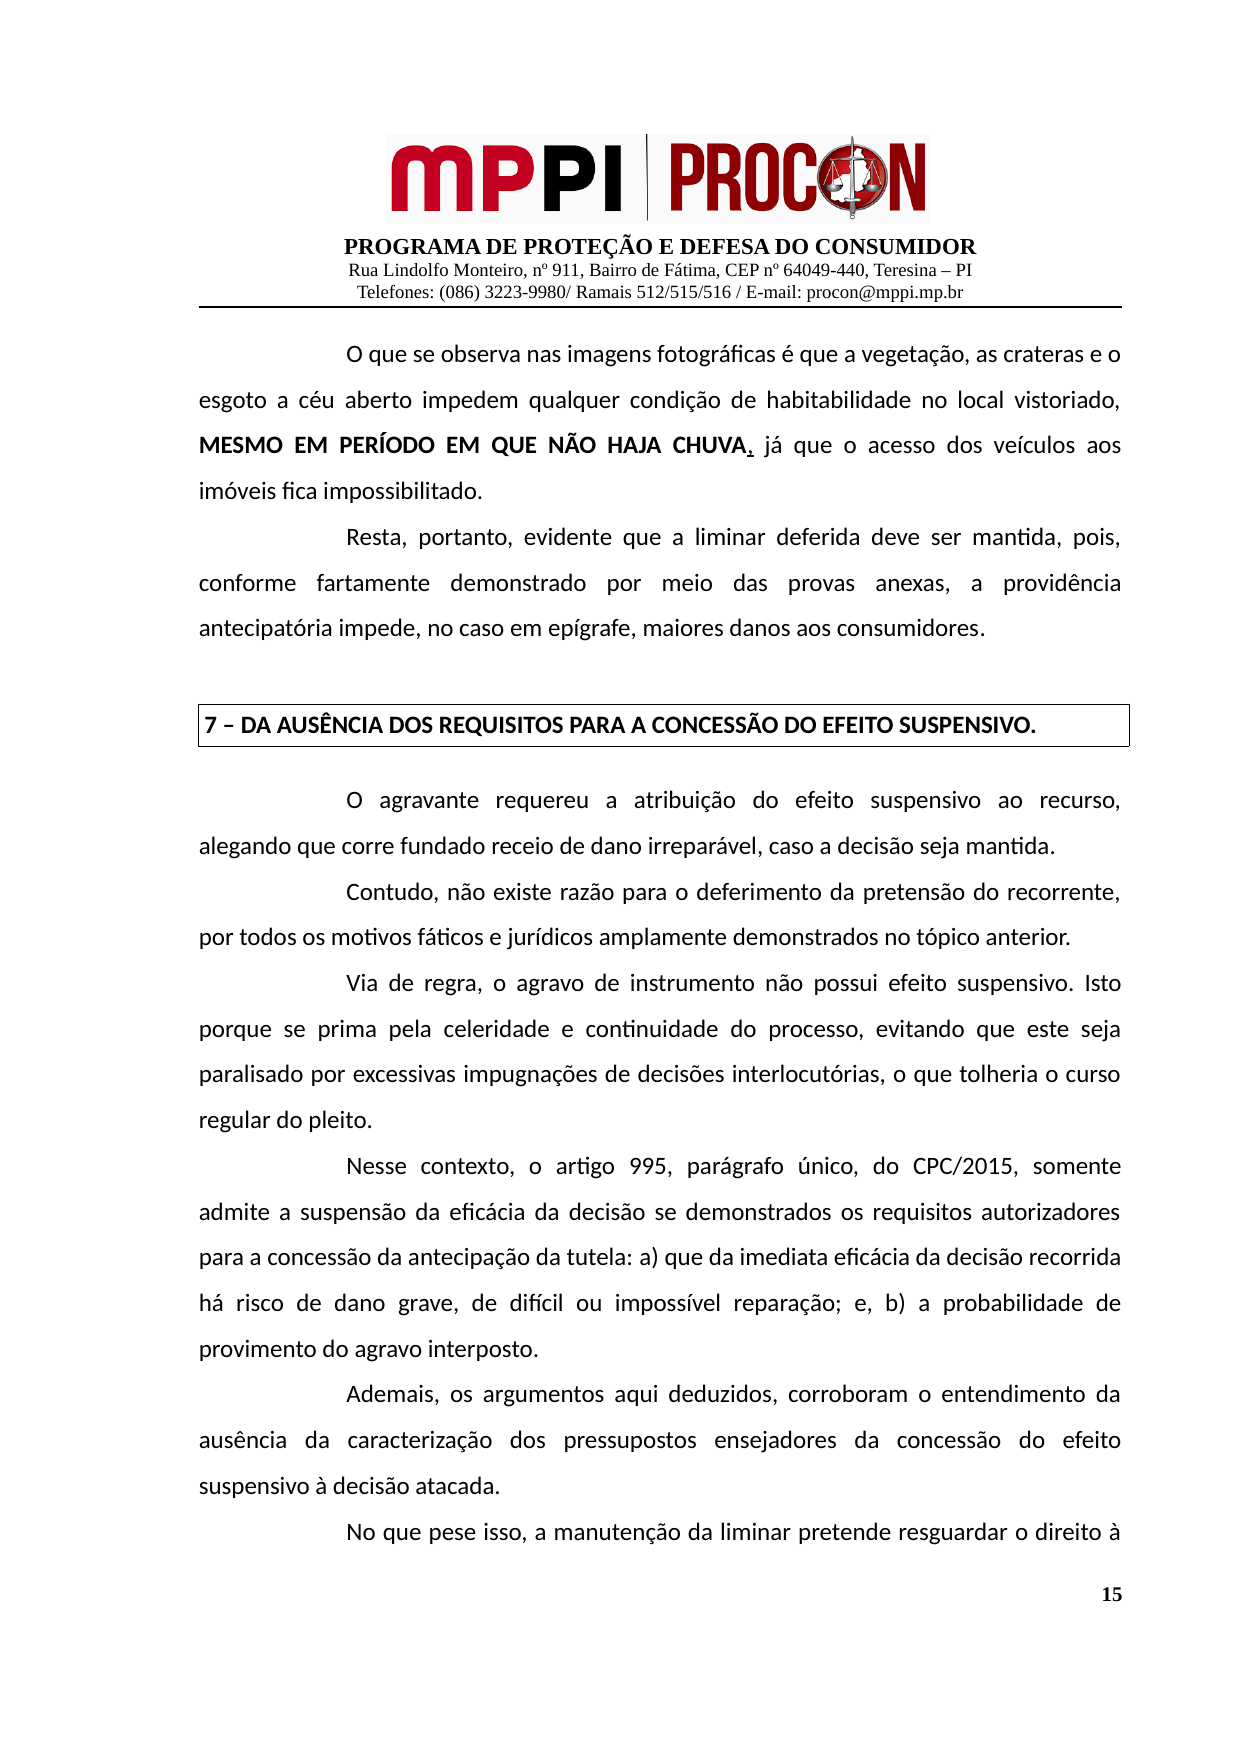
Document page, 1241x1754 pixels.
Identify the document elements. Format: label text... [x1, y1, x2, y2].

text Nesse contexto, o artigo 995, parágrafo único, do CPC/2015, somente admite a suspensão da eficácia da decisão se demonstrados os requisitos autorizadores para a concessão da antecipação da tutela: a) que da imediata eficácia da decisão recorrida há risco de dano grave, de difícil ou impossível reparação; e, b) a probabilidade de provimento do agravo interposto. [198, 1150, 1122, 1363]
text O agravante requereu a atribuição do efeito suspensivo ao recurso, alegando que corre fundado receio de dano irreparável, caso a decisão seja mantida. [198, 784, 1122, 860]
text No que pese isso, a manutenção da liminar pretende resguardar o direito à [198, 1516, 1122, 1546]
table_header 7 – DA AUSÊNCIA DOS REQUISITOS PARA A CONCESSÃO DO EFEITO SUSPENSIVO. [199, 705, 1129, 746]
text O que se observa nas imagens fotográficas é que a vegetação, as crateras e o esgoto a céu aberto impedem qualquer condição de habitabilidade no local vistoriado, MESMO EM PERÍODO EM QUE NÃO HAJA CHUVA, já que o acesso dos veículos aos imóveis fica impossibilitado. [198, 338, 1122, 506]
text Ademais, os argumentos aqui deduzidos, corroboram o entendimento da ausência da caracterização dos pressupostos ensejadores da concessão do efeito suspensivo à decisão atacada. [198, 1379, 1122, 1501]
text Contudo, não existe razão para o deferimento da pretensão do recorrente, por todos os motivos fáticos e jurídicos amplamente demonstrados no tópico anterior. [198, 876, 1122, 952]
text Resta, portanto, evidente que a liminar deferida deve ser mantida, pois, conforme fartamente demonstrado por meio das provas anexas, a providência antecipatória impede, no caso em epígrafe, maiores danos aos consumidores. [198, 521, 1122, 643]
text Via de regra, o agravo de instrumento não possui efeito suspensivo. Isto porque se prima pela celeridade e continuidade do processo, evitando que este seja paralisado por excessivas impugnações de decisões interlocutórias, o que tolheria o curso regular do pleito. [198, 967, 1122, 1135]
